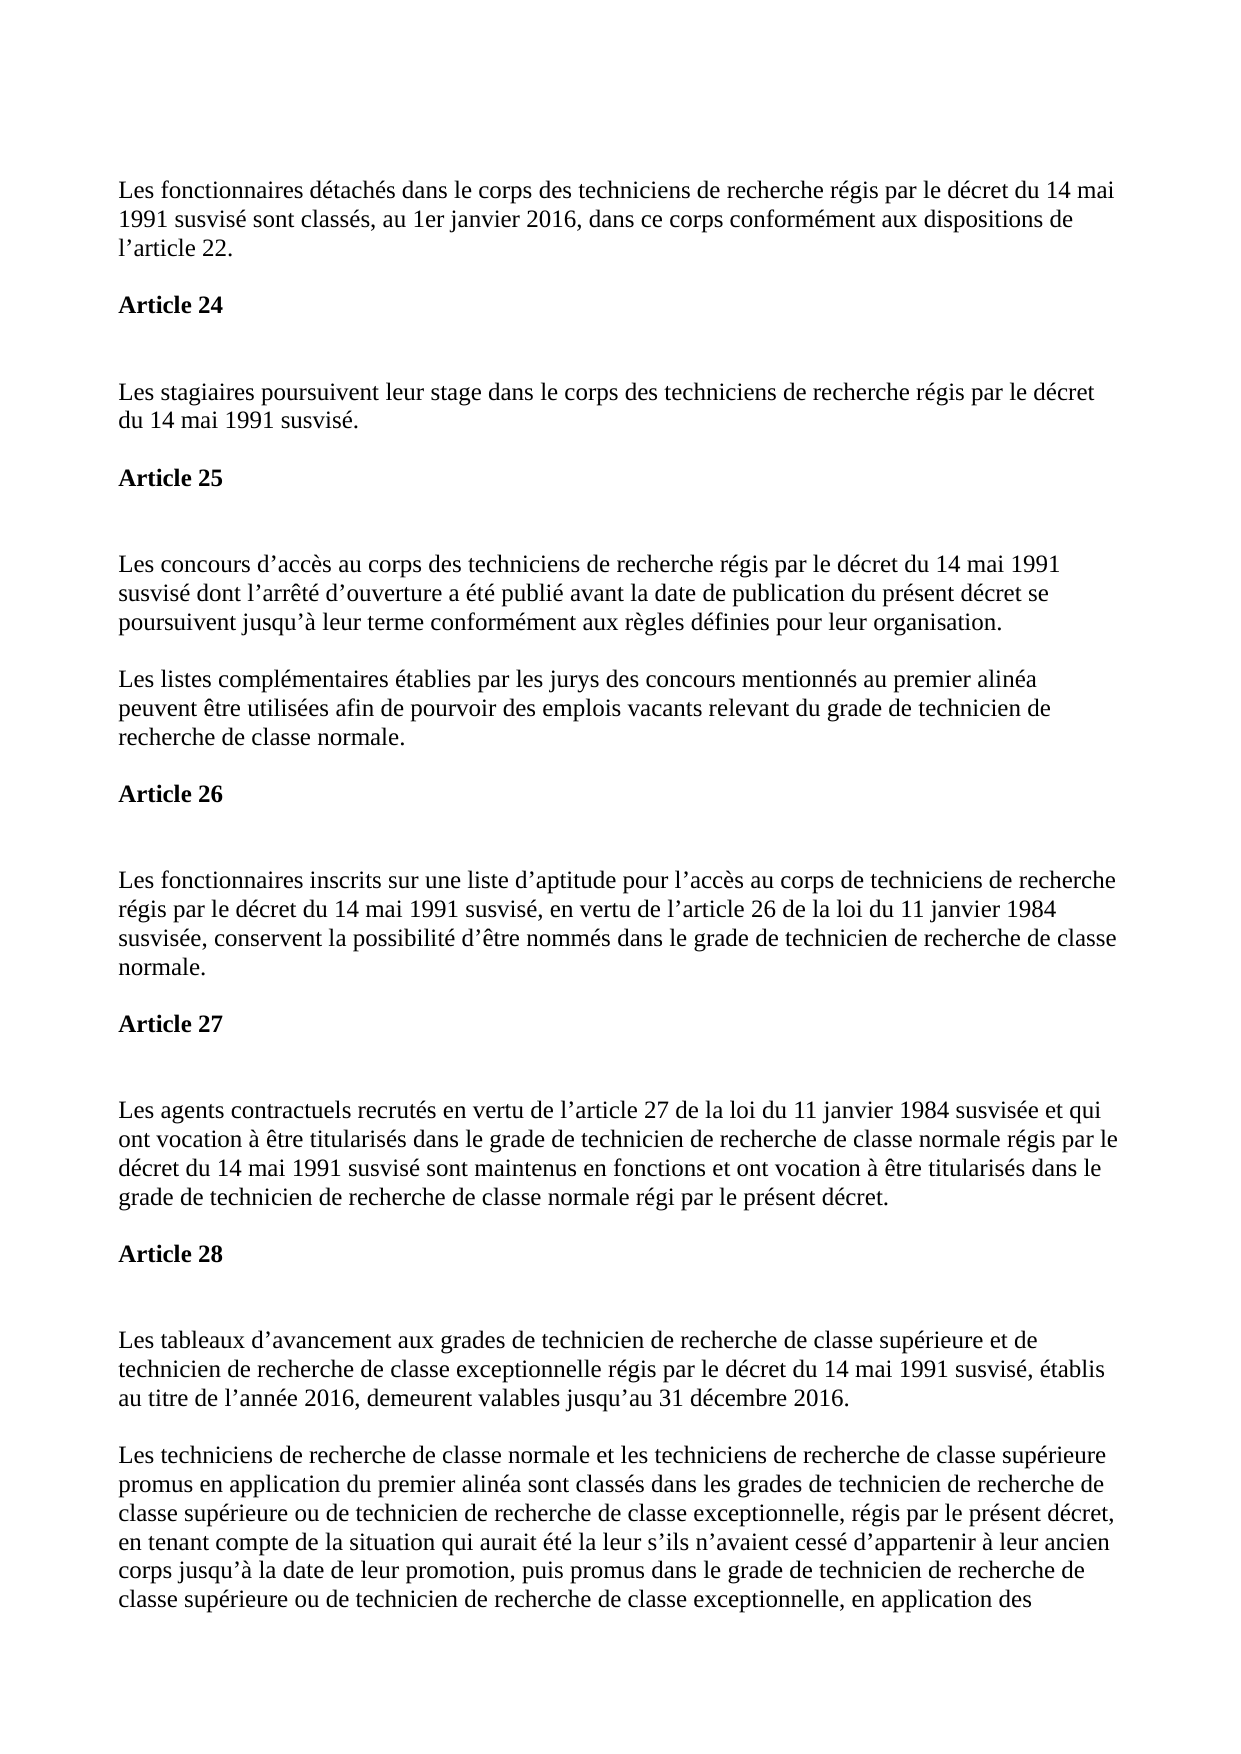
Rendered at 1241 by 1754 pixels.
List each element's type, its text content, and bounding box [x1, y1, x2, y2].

text Les techniciens de recherche de classe normale et les techniciens de recherche de classe supérieure promus en application du premier alinéa sont classés dans les grades de technicien de recherche de classe supérieure ou de technicien de recherche de classe exceptionnelle, régis par le présent décret, en tenant compte de la situation qui aurait été la leur s’ils n’avaient cessé d’appartenir à leur ancien corps jusqu’à la date de leur promotion, puis promus dans le grade de technicien de recherche de classe supérieure ou de technicien de recherche de classe exceptionnelle, en application des [118, 1441, 1122, 1613]
text Les fonctionnaires inscrits sur une liste d’aptitude pour l’accès au corps de techniciens de recherche régis par le décret du 14 mai 1991 susvisé, en vertu de l’article 26 de la loi du 11 janvier 1984 susvisée, conservent la possibilité d’être nommés dans le grade de technicien de recherche de classe normale. [118, 866, 1122, 981]
text Les concours d’accès au corps des techniciens de recherche régis par le décret du 14 mai 1991 susvisé dont l’arrêté d’ouverture a été publié avant la date de publication du présent décret se poursuivent jusqu’à leur terme conformément aux règles définies pour leur organisation. [118, 549, 1122, 636]
text Article 28 [118, 1239, 1122, 1268]
text Les stagiaires poursuivent leur stage dans le corps des techniciens de recherche régis par le décret du 14 mai 1991 susvisé. [118, 377, 1122, 434]
text Article 26 [118, 779, 1122, 808]
text Article 25 [118, 463, 1122, 492]
text Les agents contractuels recrutés en vertu de l’article 27 de la loi du 11 janvier 1984 susvisée et qui ont vocation à être titularisés dans le grade de technicien de recherche de classe normale régis par le décret du 14 mai 1991 susvisé sont maintenus en fonctions et ont vocation à être titularisés dans le grade de technicien de recherche de classe normale régi par le présent décret. [118, 1096, 1122, 1211]
text Les fonctionnaires détachés dans le corps des techniciens de recherche régis par le décret du 14 mai 1991 susvisé sont classés, au 1er janvier 2016, dans ce corps conformément aux dispositions de l’article 22. [118, 176, 1122, 262]
text Article 27 [118, 1009, 1122, 1038]
text Article 24 [118, 291, 1122, 319]
text Les tableaux d’avancement aux grades de technicien de recherche de classe supérieure et de technicien de recherche de classe exceptionnelle régis par le décret du 14 mai 1991 susvisé, établis au titre de l’année 2016, demeurent valables jusqu’au 31 décembre 2016. [118, 1326, 1122, 1412]
text Les listes complémentaires établies par les jurys des concours mentionnés au premier alinéa peuvent être utilisées afin de pourvoir des emplois vacants relevant du grade de technicien de recherche de classe normale. [118, 664, 1122, 751]
